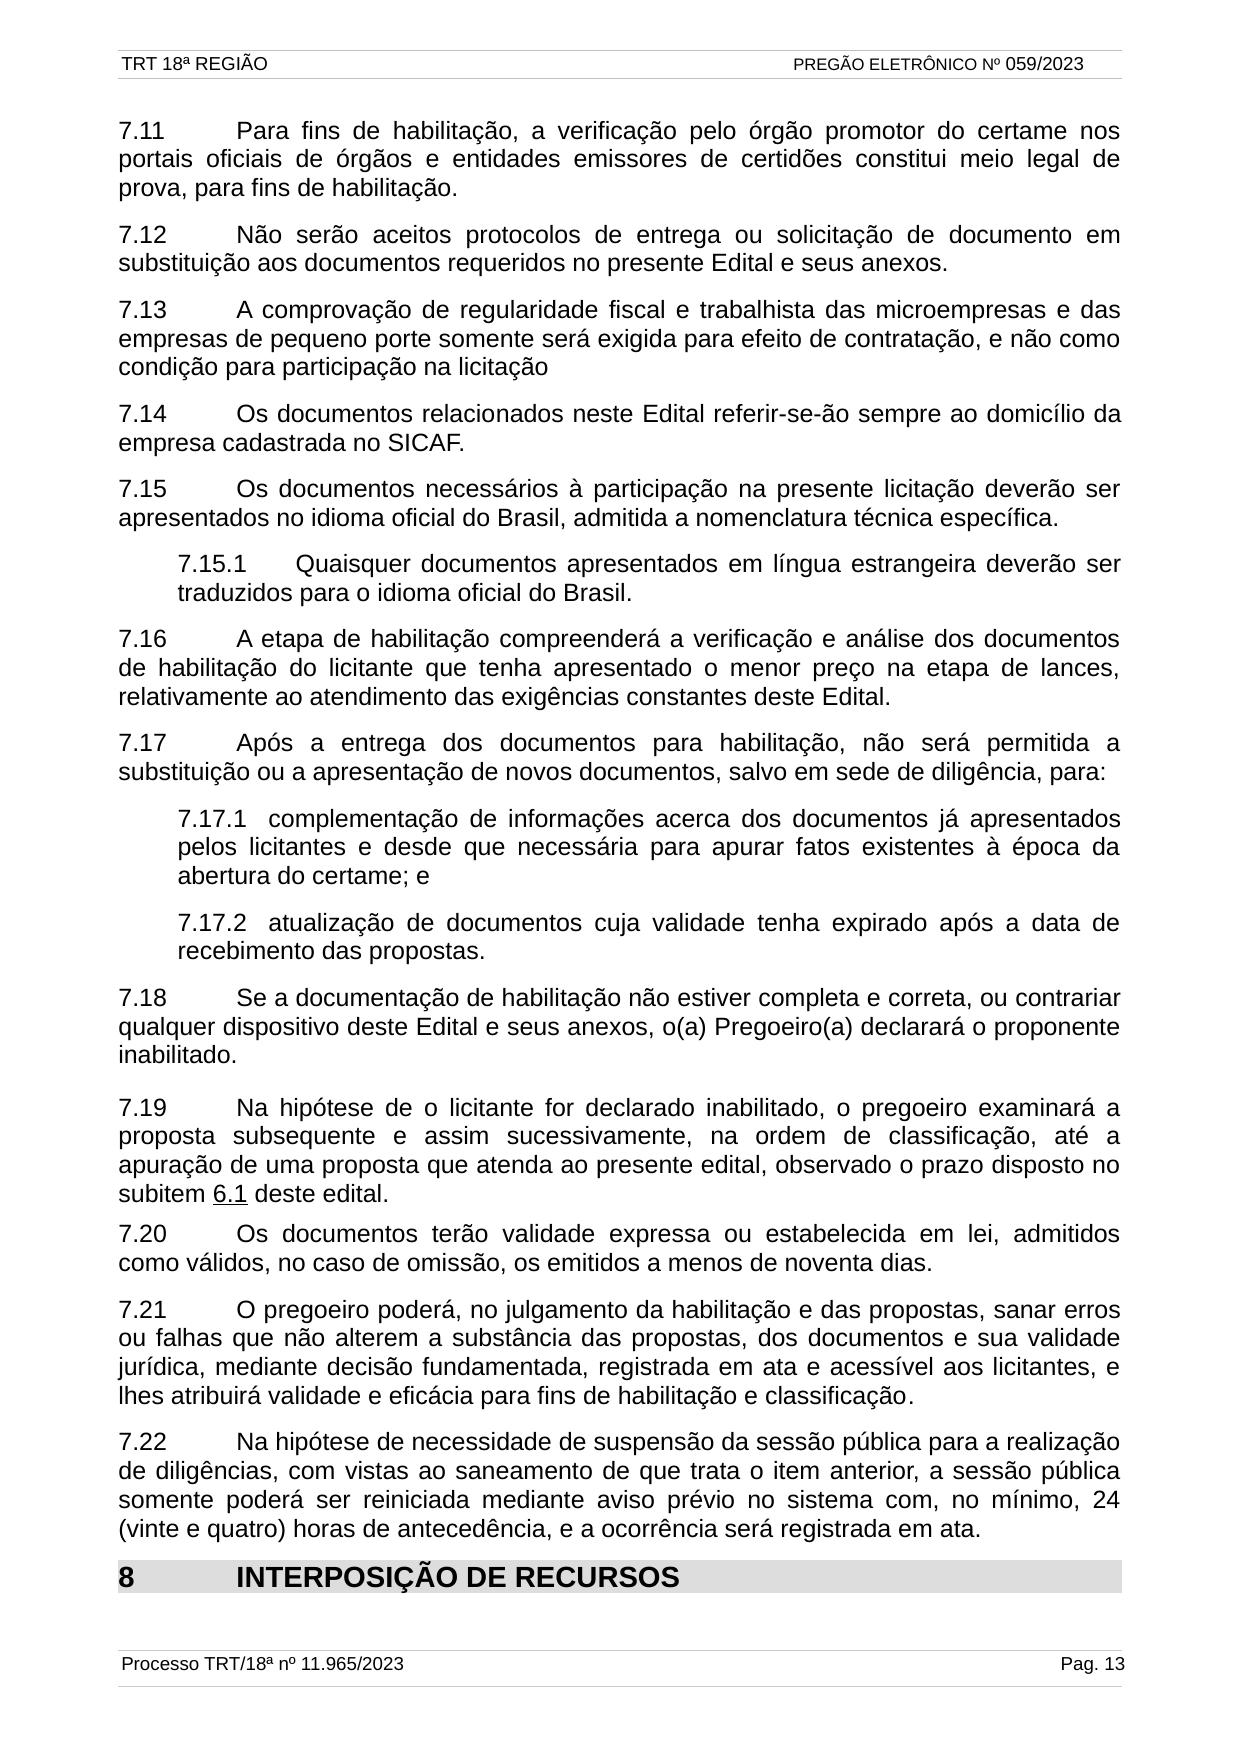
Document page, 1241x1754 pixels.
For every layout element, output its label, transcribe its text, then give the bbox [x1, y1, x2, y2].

text 7.15 Os documentos necessários à participação na presente licitação deverão ser apresentados no idioma oficial do Brasil, admitida a nomenclatura técnica específica. [118, 474, 1122, 531]
text 7.17.2 atualização de documentos cuja validade tenha expirado após a data de recebimento das propostas. [177, 907, 1122, 965]
text 7.16 A etapa de habilitação compreenderá a verificação e análise dos documentos de habilitação do licitante que tenha apresentado o menor preço na etapa de lances, relativamente ao atendimento das exigências constantes deste Edital. [118, 624, 1122, 711]
text 7.17.1 complementação de informações acerca dos documentos já apresentados pelos licitantes e desde que necessária para apurar fatos existentes à época da abertura do certame; e [177, 803, 1122, 890]
text 7.13 A comprovação de regularidade fiscal e trabalhista das microempresas e das empresas de pequeno porte somente será exigida para efeito de contratação, e não como condição para participação na licitação [118, 295, 1122, 381]
text 7.19 Na hipótese de o licitante for declarado inabilitado, o pregoeiro examinará a proposta subsequente e assim sucessivamente, na ordem de classificação, até a apuração de uma proposta que atenda ao presente edital, observado o prazo disposto no subitem 6.1 deste edital. [118, 1093, 1122, 1208]
text 7.15.1 Quaisquer documentos apresentados em língua estrangeira deverão ser traduzidos para o idioma oficial do Brasil. [177, 549, 1122, 607]
text 7.18 Se a documentação de habilitação não estiver completa e correta, ou contrariar qualquer dispositivo deste Edital e seus anexos, o(a) Pregoeiro(a) declarará o proponente inabilitado. [118, 983, 1122, 1069]
text 8 INTERPOSIÇÃO DE RECURSOS [118, 1560, 1122, 1593]
text 7.12 Não serão aceitos protocolos de entrega ou solicitação de documento em substituição aos documentos requeridos no presente Edital e seus anexos. [118, 219, 1122, 277]
text 7.22 Na hipótese de necessidade de suspensão da sessão pública para a realização de diligências, com vistas ao saneamento de que trata o item anterior, a sessão pública somente poderá ser reiniciada mediante aviso prévio no sistema com, no mínimo, 24 (vinte e quatro) horas de antecedência, e a ocorrência será registrada em ata. [118, 1427, 1122, 1542]
text 7.11 Para fins de habilitação, a verificação pelo órgão promotor do certame nos portais oficiais de órgãos e entidades emissores de certidões constitui meio legal de prova, para fins de habilitação. [118, 116, 1122, 202]
text 7.17 Após a entrega dos documentos para habilitação, não será permitida a substituição ou a apresentação de novos documentos, salvo em sede de diligência, para: [118, 728, 1122, 786]
text 7.20 Os documentos terão validade expressa ou estabelecida em lei, admitidos como válidos, no caso de omissão, os emitidos a menos de noventa dias. [118, 1219, 1122, 1277]
text 7.21 O pregoeiro poderá, no julgamento da habilitação e das propostas, sanar erros ou falhas que não alterem a substância das propostas, dos documentos e sua validade jurídica, mediante decisão fundamentada, registrada em ata e acessível aos licitantes, e lhes atribuirá validade e eficácia para fins de habilitação e classificação. [118, 1294, 1122, 1409]
text 7.14 Os documentos relacionados neste Edital referir-se-ão sempre ao domicílio da empresa cadastrada no SICAF. [118, 399, 1122, 456]
